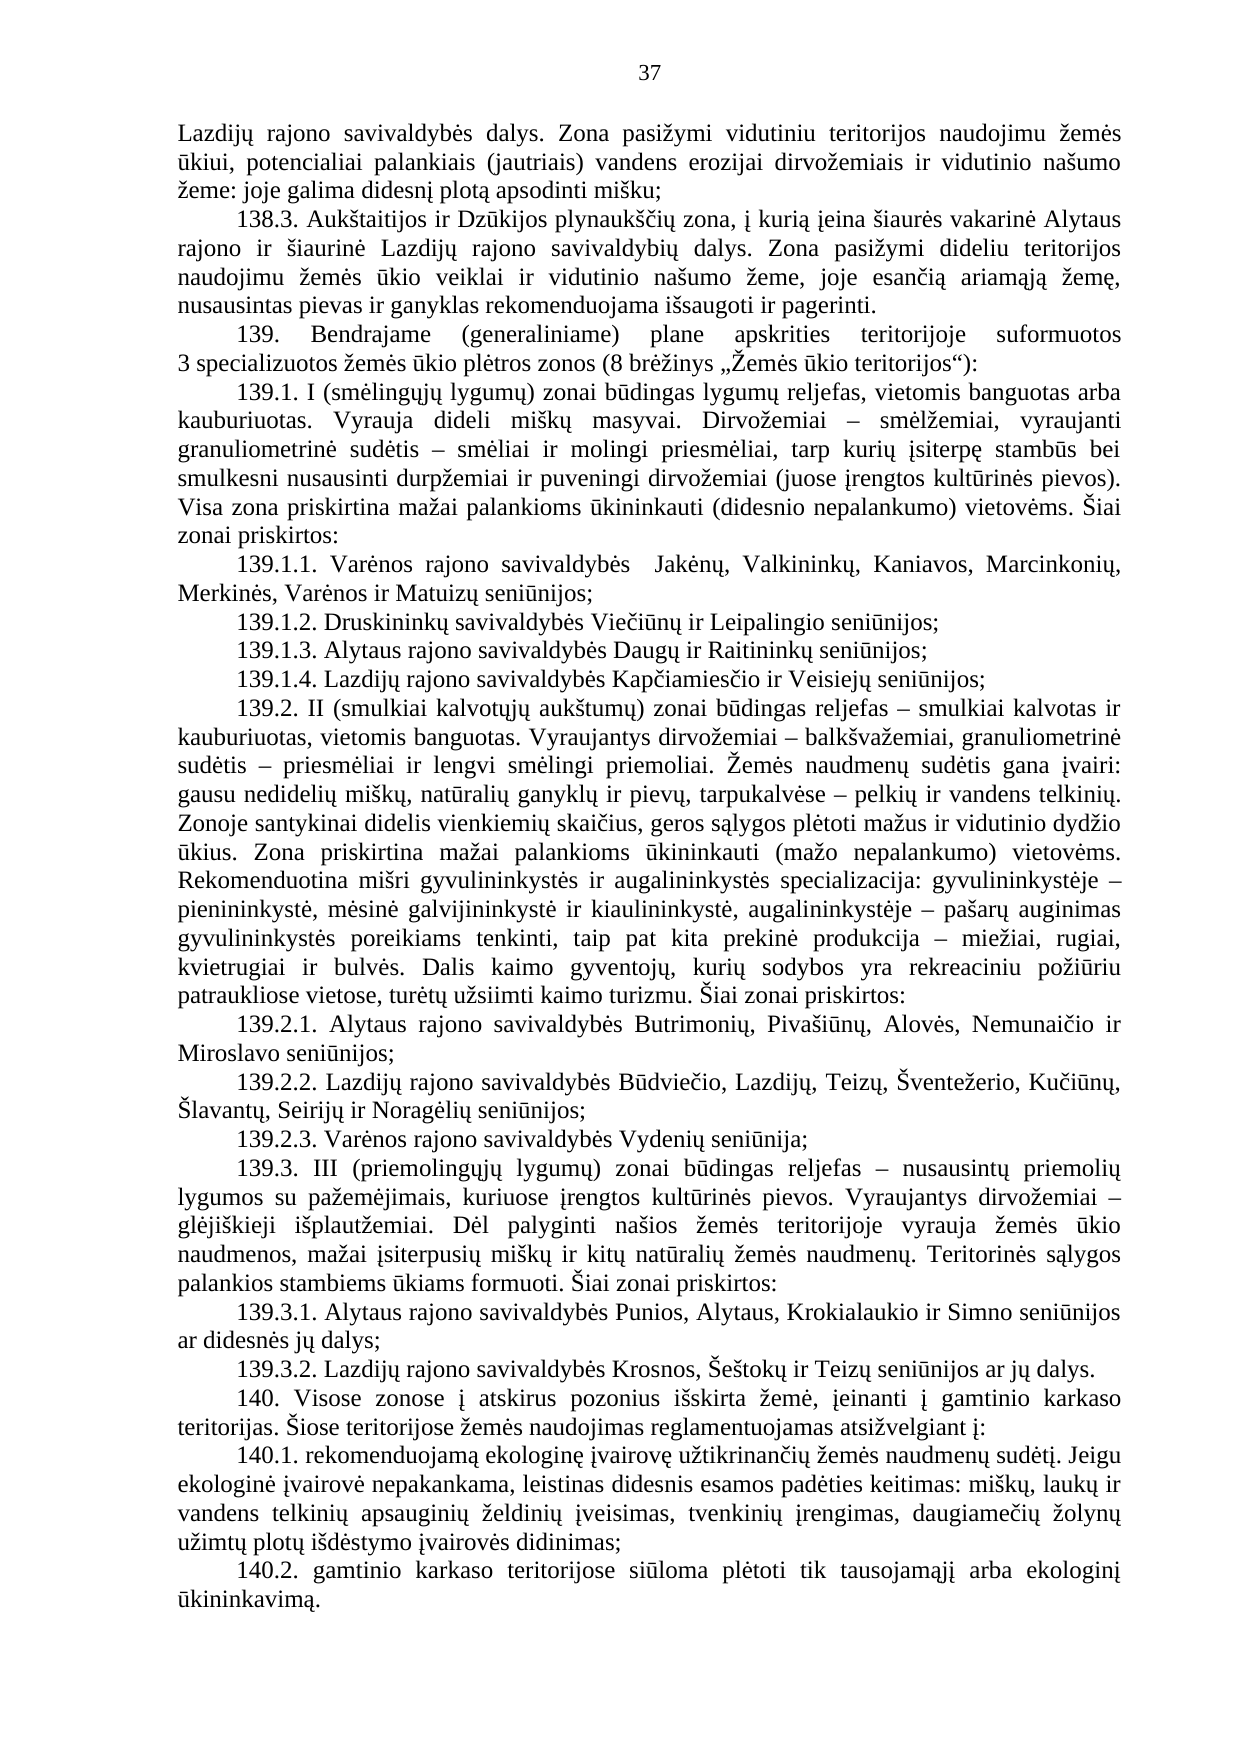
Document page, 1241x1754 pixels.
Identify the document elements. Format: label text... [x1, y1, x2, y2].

text 138.3. Aukštaitijos ir Dzūkijos plynaukščių zona, į kurią įeina šiaurės vakarinė Alytaus rajono ir šiaurinė Lazdijų rajono savivaldybių dalys. Zona pasižymi dideliu teritorijos naudojimu žemės ūkio veiklai ir vidutinio našumo žeme, joje esančią ariamąją žemę, nusausintas pievas ir ganyklas rekomenduojama išsaugoti ir pagerinti. [177, 204, 1122, 319]
text 139.1.3. Alytaus rajono savivaldybės Daugų ir Raitininkų seniūnijos; [177, 636, 1122, 664]
text 139.1.1. Varėnos rajono savivaldybės Jakėnų, Valkininkų, Kaniavos, Marcinkonių, Merkinės, Varėnos ir Matuizų seniūnijos; [177, 549, 1122, 607]
text 140.2. gamtinio karkaso teritorijose siūloma plėtoti tik tausojamąjį arba ekologinį ūkininkavimą. [177, 1556, 1122, 1613]
text 139.3.2. Lazdijų rajono savivaldybės Krosnos, Šeštokų ir Teizų seniūnijos ar jų dalys. [177, 1354, 1122, 1383]
text 139.3.1. Alytaus rajono savivaldybės Punios, Alytaus, Krokialaukio ir Simno seniūnijos ar didesnės jų dalys; [177, 1297, 1122, 1354]
text 139.1.4. Lazdijų rajono savivaldybės Kapčiamiesčio ir Veisiejų seniūnijos; [177, 664, 1122, 693]
text 139.2.3. Varėnos rajono savivaldybės Vydenių seniūnija; [177, 1124, 1122, 1153]
text 140.1. rekomenduojamą ekologinę įvairovę užtikrinančių žemės naudmenų sudėtį. Jeigu ekologinė įvairovė nepakankama, leistinas didesnis esamos padėties keitimas: miškų, laukų ir vandens telkinių apsauginių želdinių įveisimas, tvenkinių įrengimas, daugiamečių žolynų užimtų plotų išdėstymo įvairovės didinimas; [177, 1441, 1122, 1556]
text 139.2.1. Alytaus rajono savivaldybės Butrimonių, Pivašiūnų, Alovės, Nemunaičio ir Miroslavo seniūnijos; [177, 1009, 1122, 1067]
text 139. Bendrajame (generaliniame) plane apskrities teritorijoje suformuotos 3 specializuotos žemės ūkio plėtros zonos (8 brėžinys „Žemės ūkio teritorijos“): [177, 319, 1122, 377]
text 139.2.2. Lazdijų rajono savivaldybės Būdviečio, Lazdijų, Teizų, Šventežerio, Kučiūnų, Šlavantų, Seirijų ir Noragėlių seniūnijos; [177, 1067, 1122, 1124]
text Lazdijų rajono savivaldybės dalys. Zona pasižymi vidutiniu teritorijos naudojimu žemės ūkiui, potencialiai palankiais (jautriais) vandens erozijai dirvožemiais ir vidutinio našumo žeme: joje galima didesnį plotą apsodinti mišku; [177, 118, 1122, 204]
text 139.1. I (smėlingųjų lygumų) zonai būdingas lygumų reljefas, vietomis banguotas arba kauburiuotas. Vyrauja dideli miškų masyvai. Dirvožemiai – smėlžemiai, vyraujanti granuliometrinė sudėtis – smėliai ir molingi priesmėliai, tarp kurių įsiterpę stambūs bei smulkesni nusausinti durpžemiai ir puveningi dirvožemiai (juose įrengtos kultūrinės pievos). Visa zona priskirtina mažai palankioms ūkininkauti (didesnio nepalankumo) vietovėms. Šiai zonai priskirtos: [177, 377, 1122, 549]
text 140. Visose zonose į atskirus pozonius išskirta žemė, įeinanti į gamtinio karkaso teritorijas. Šiose teritorijose žemės naudojimas reglamentuojamas atsižvelgiant į: [177, 1383, 1122, 1441]
text 139.3. III (priemolingųjų lygumų) zonai būdingas reljefas – nusausintų priemolių lygumos su pažemėjimais, kuriuose įrengtos kultūrinės pievos. Vyraujantys dirvožemiai – glėjiškieji išplautžemiai. Dėl palyginti našios žemės teritorijoje vyrauja žemės ūkio naudmenos, mažai įsiterpusių miškų ir kitų natūralių žemės naudmenų. Teritorinės sąlygos palankios stambiems ūkiams formuoti. Šiai zonai priskirtos: [177, 1153, 1122, 1297]
text 139.2. II (smulkiai kalvotųjų aukštumų) zonai būdingas reljefas – smulkiai kalvotas ir kauburiuotas, vietomis banguotas. Vyraujantys dirvožemiai – balkšvažemiai, granuliometrinė sudėtis – priesmėliai ir lengvi smėlingi priemoliai. Žemės naudmenų sudėtis gana įvairi: gausu nedidelių miškų, natūralių ganyklų ir pievų, tarpukalvėse – pelkių ir vandens telkinių. Zonoje santykinai didelis vienkiemių skaičius, geros sąlygos plėtoti mažus ir vidutinio dydžio ūkius. Zona priskirtina mažai palankioms ūkininkauti (mažo nepalankumo) vietovėms. Rekomenduotina mišri gyvulininkystės ir augalininkystės specializacija: gyvulininkystėje – pienininkystė, mėsinė galvijininkystė ir kiaulininkystė, augalininkystėje – pašarų auginimas gyvulininkystės poreikiams tenkinti, taip pat kita prekinė produkcija – miežiai, rugiai, kvietrugiai ir bulvės. Dalis kaimo gyventojų, kurių sodybos yra rekreaciniu požiūriu patraukliose vietose, turėtų užsiimti kaimo turizmu. Šiai zonai priskirtos: [177, 693, 1122, 1009]
text 139.1.2. Druskininkų savivaldybės Viečiūnų ir Leipalingio seniūnijos; [177, 607, 1122, 636]
